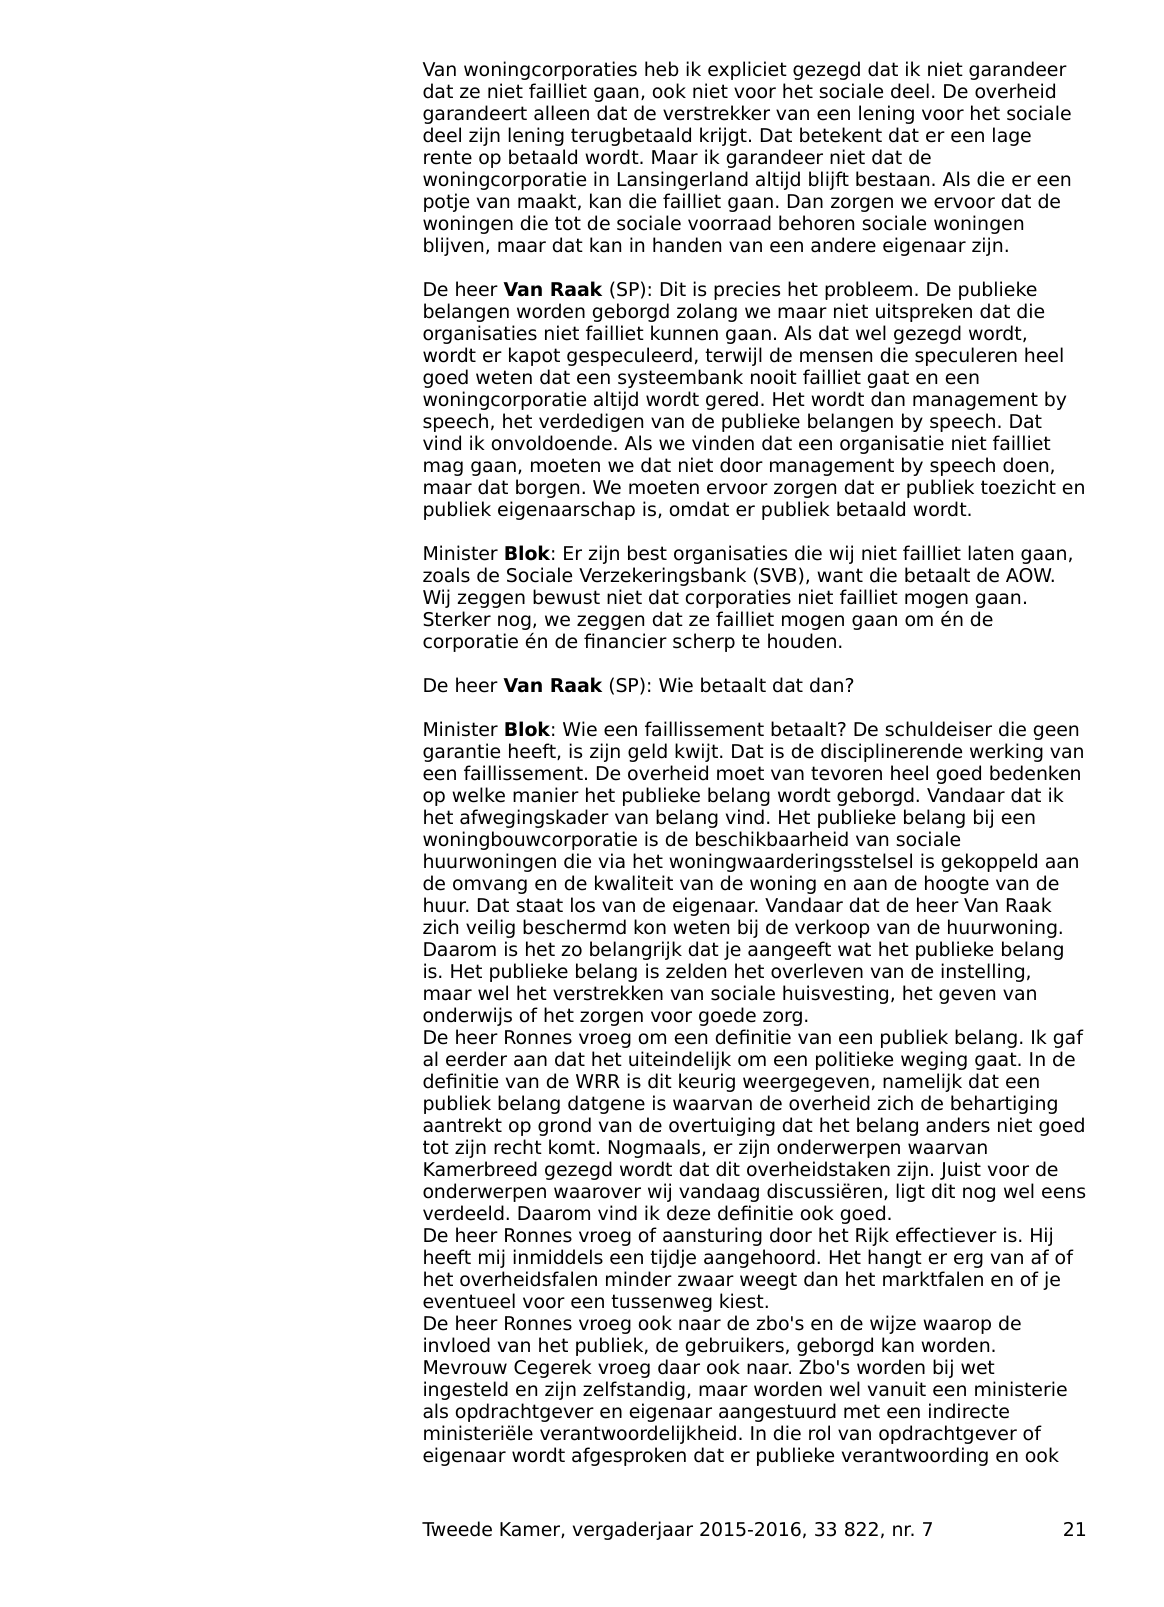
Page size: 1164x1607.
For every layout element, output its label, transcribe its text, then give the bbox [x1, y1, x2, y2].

text Minister Blok: Wie een faillissement betaalt? De schuldeiser die geen garantie heeft, is zijn geld kwijt. Dat is de disciplinerende werking van een faillissement. De overheid moet van tevoren heel goed bedenken op welke manier het publieke belang wordt geborgd. Vandaar dat ik het afwegingskader van belang vind. Het publieke belang bij een woningbouwcorporatie is de beschikbaarheid van sociale huurwoningen die via het woningwaarderingsstelsel is gekoppeld aan de omvang en de kwaliteit van de woning en aan de hoogte van de huur. Dat staat los van de eigenaar. Vandaar dat de heer Van Raak zich veilig beschermd kon weten bij de verkoop van de huurwoning. Daarom is het zo belangrijk dat je aangeeft wat het publieke belang is. Het publieke belang is zelden het overleven van de instelling, maar wel het verstrekken van sociale huisvesting, het geven van onderwijs of het zorgen voor goede zorg. [422, 719, 1087, 1027]
text De heer Ronnes vroeg om een definitie van een publiek belang. Ik gaf al eerder aan dat het uiteindelijk om een politieke weging gaat. In de definitie van de WRR is dit keurig weergegeven, namelijk dat een publiek belang datgene is waarvan de overheid zich de behartiging aantrekt op grond van de overtuiging dat het belang anders niet goed tot zijn recht komt. Nogmaals, er zijn onderwerpen waarvan Kamerbreed gezegd wordt dat dit overheidstaken zijn. Juist voor de onderwerpen waarover wij vandaag discussiëren, ligt dit nog wel eens verdeeld. Daarom vind ik deze definitie ook goed. [422, 1027, 1087, 1225]
text De heer Ronnes vroeg of aansturing door het Rijk effectiever is. Hij heeft mij inmiddels een tijdje aangehoord. Het hangt er erg van af of het overheidsfalen minder zwaar weegt dan het marktfalen en of je eventueel voor een tussenweg kiest. [422, 1225, 1087, 1313]
text Van woningcorporaties heb ik expliciet gezegd dat ik niet garandeer dat ze niet failliet gaan, ook niet voor het sociale deel. De overheid garandeert alleen dat de verstrekker van een lening voor het sociale deel zijn lening terugbetaald krijgt. Dat betekent dat er een lage rente op betaald wordt. Maar ik garandeer niet dat de woningcorporatie in Lansingerland altijd blijft bestaan. Als die er een potje van maakt, kan die failliet gaan. Dan zorgen we ervoor dat de woningen die tot de sociale voorraad behoren sociale woningen blijven, maar dat kan in handen van een andere eigenaar zijn. [422, 59, 1087, 257]
text De heer Van Raak (SP): Wie betaalt dat dan? [422, 675, 1087, 697]
text De heer Ronnes vroeg ook naar de zbo's en de wijze waarop de invloed van het publiek, de gebruikers, geborgd kan worden. Mevrouw Cegerek vroeg daar ook naar. Zbo's worden bij wet ingesteld en zijn zelfstandig, maar worden wel vanuit een ministerie als opdrachtgever en eigenaar aangestuurd met een indirecte ministeriële verantwoordelijkheid. In die rol van opdrachtgever of eigenaar wordt afgesproken dat er publieke verantwoording en ook [422, 1313, 1087, 1467]
text De heer Van Raak (SP): Dit is precies het probleem. De publieke belangen worden geborgd zolang we maar niet uitspreken dat die organisaties niet failliet kunnen gaan. Als dat wel gezegd wordt, wordt er kapot gespeculeerd, terwijl de mensen die speculeren heel goed weten dat een systeembank nooit failliet gaat en een woningcorporatie altijd wordt gered. Het wordt dan management by speech, het verdedigen van de publieke belangen by speech. Dat vind ik onvoldoende. Als we vinden dat een organisatie niet failliet mag gaan, moeten we dat niet door management by speech doen, maar dat borgen. We moeten ervoor zorgen dat er publiek toezicht en publiek eigenaarschap is, omdat er publiek betaald wordt. [422, 279, 1087, 521]
text Minister Blok: Er zijn best organisaties die wij niet failliet laten gaan, zoals de Sociale Verzekeringsbank (SVB), want die betaalt de AOW. Wij zeggen bewust niet dat corporaties niet failliet mogen gaan. Sterker nog, we zeggen dat ze failliet mogen gaan om én de corporatie én de financier scherp te houden. [422, 543, 1087, 653]
